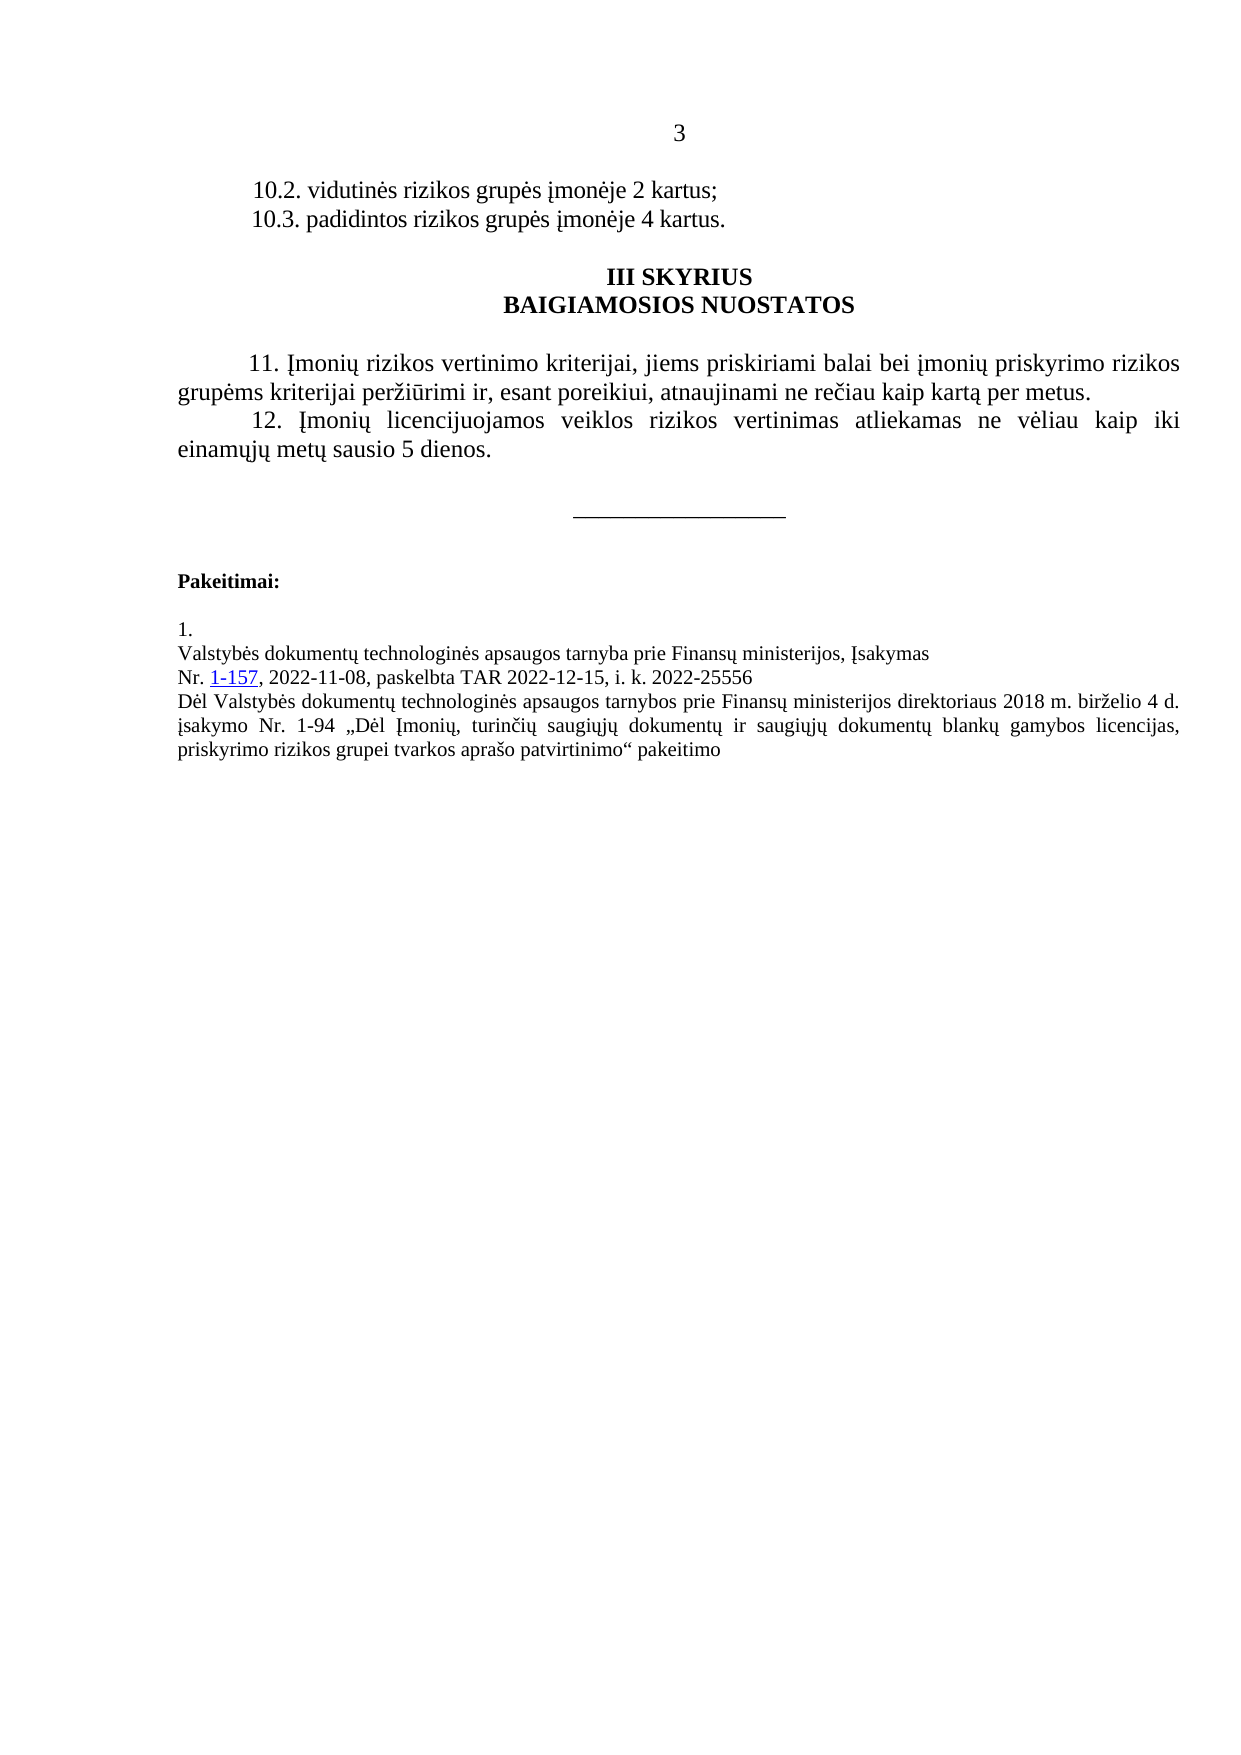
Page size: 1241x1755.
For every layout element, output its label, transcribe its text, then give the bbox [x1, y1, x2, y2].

text 10.3. padidintos rizikos grupės įmonėje 4 kartus. [177, 204, 1181, 233]
text _________________ [177, 492, 1181, 521]
text Valstybės dokumentų technologinės apsaugos tarnyba prie Finansų ministerijos, Įsakymas [177, 641, 1181, 665]
text 10.2. vidutinės rizikos grupės įmonėje 2 kartus; [177, 176, 1181, 204]
text 11. Įmonių rizikos vertinimo kriterijai, jiems priskiriami balai bei įmonių priskyrimo rizikos grupėms kriterijai peržiūrimi ir, esant poreikiui, atnaujinami ne rečiau kaip kartą per metus. [177, 348, 1181, 406]
text Nr. 1-157, 2022-11-08, paskelbta TAR 2022-12-15, i. k. 2022-25556 [177, 665, 1181, 689]
text III SKYRIUS [177, 262, 1181, 291]
text Pakeitimai: [177, 569, 1181, 593]
text BAIGIAMOSIOS NUOSTATOS [177, 291, 1181, 319]
text Dėl Valstybės dokumentų technologinės apsaugos tarnybos prie Finansų ministerijos direktoriaus 2018 m. birželio 4 d. įsakymo Nr. 1-94 „Dėl Įmonių, turinčių saugiųjų dokumentų ir saugiųjų dokumentų blankų gamybos licencijas, priskyrimo rizikos grupei tvarkos aprašo patvirtinimo“ pakeitimo [177, 689, 1181, 761]
text 1. [177, 617, 1181, 641]
text 12. Įmonių licencijuojamos veiklos rizikos vertinimas atliekamas ne vėliau kaip iki einamųjų metų sausio 5 dienos. [177, 406, 1181, 463]
